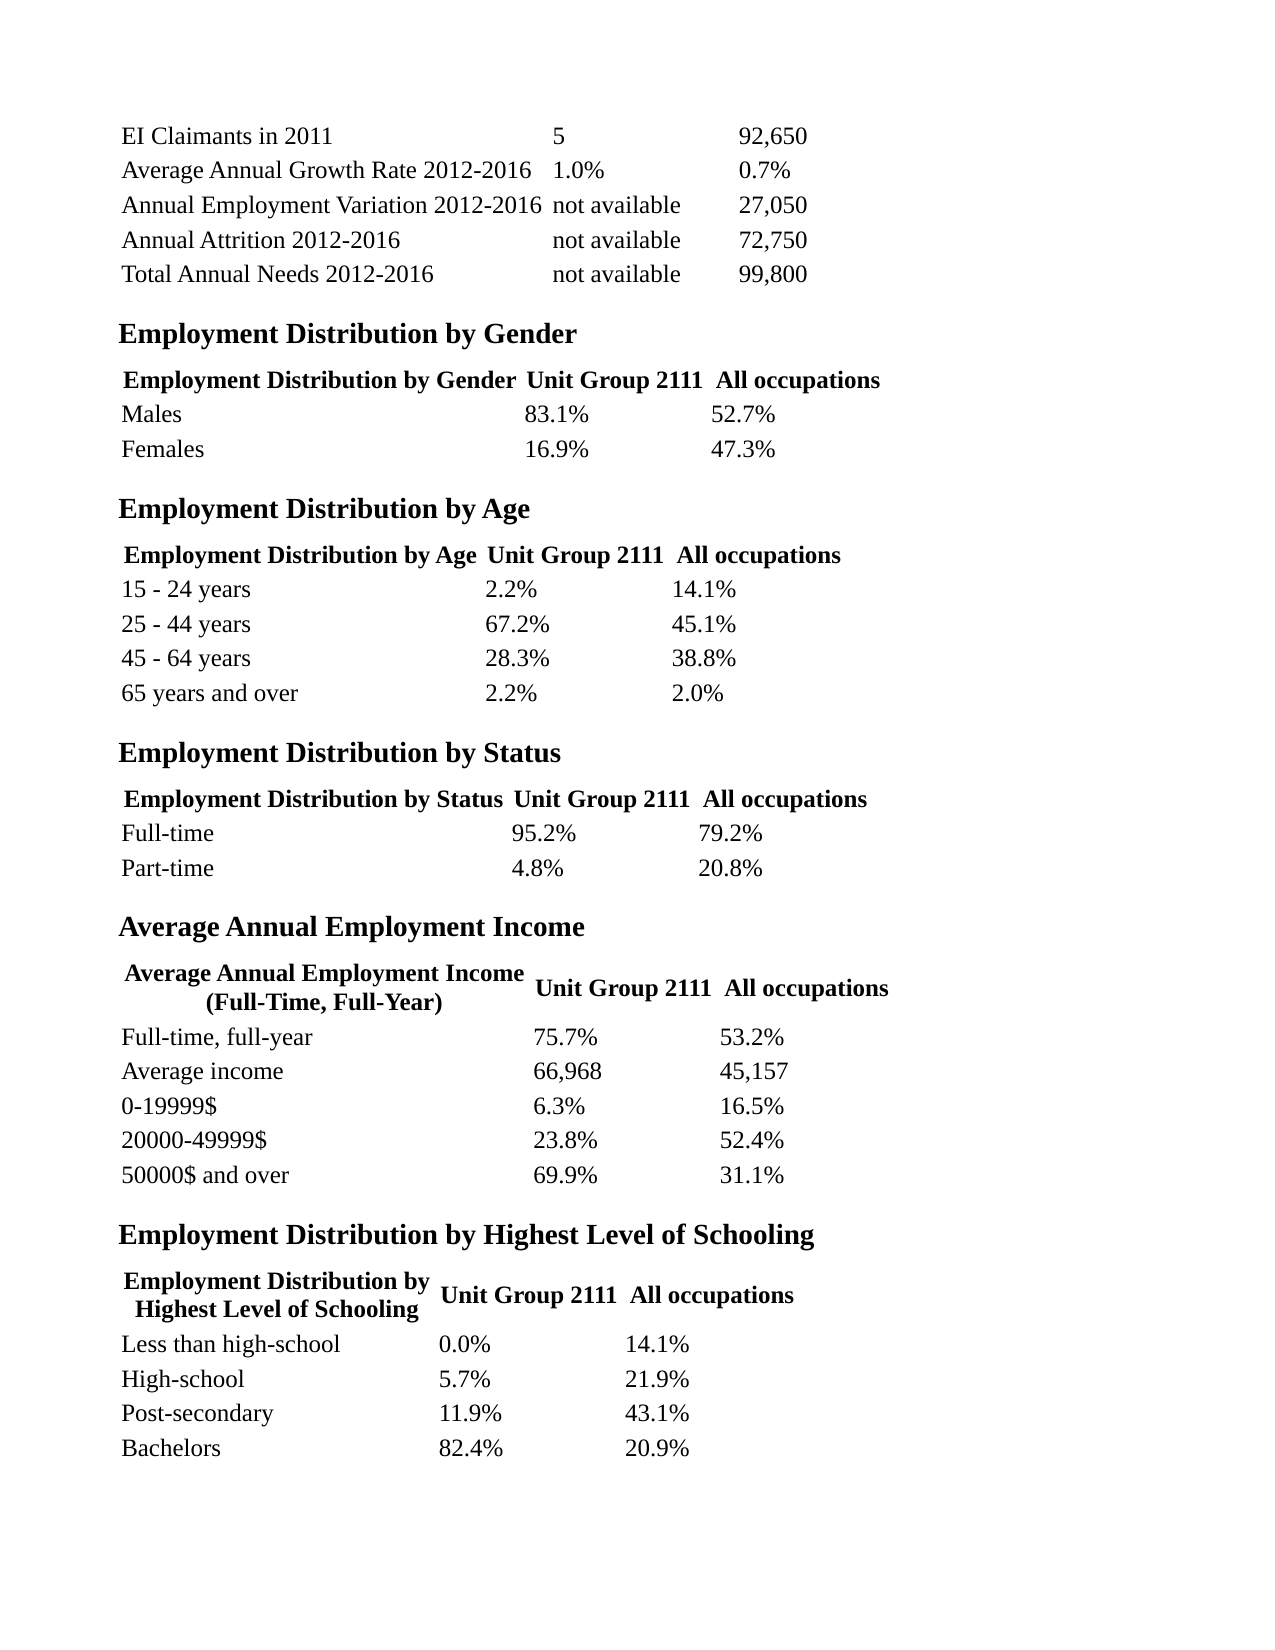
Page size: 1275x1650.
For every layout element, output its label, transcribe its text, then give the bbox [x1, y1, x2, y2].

table_cell 83.1% [521, 397, 708, 431]
table_header All occupations [708, 362, 888, 397]
table_cell 16.5% [717, 1088, 896, 1123]
table_header Employment Distribution by Status [118, 781, 509, 815]
table_header Unit Group 2111 [530, 956, 717, 1019]
table_cell 52.7% [708, 397, 888, 431]
table_cell 4.8% [509, 850, 695, 884]
table_cell 0.7% [736, 153, 916, 187]
table_cell 43.1% [622, 1395, 802, 1430]
table_cell 45,157 [717, 1054, 896, 1088]
table_cell not available [549, 222, 736, 256]
table_cell 6.3% [530, 1088, 717, 1123]
table_cell Full-time [118, 815, 509, 850]
table_cell 11.9% [436, 1395, 622, 1430]
subtitle Employment Distribution by Gender [118, 316, 1157, 349]
table_header Employment Distribution by Gender [118, 362, 521, 397]
table_cell 45 - 64 years [118, 641, 482, 675]
table_cell 28.3% [482, 641, 669, 675]
table_cell 45.1% [669, 606, 848, 641]
table_cell Annual Employment Variation 2012-2016 [118, 187, 549, 222]
table_cell 65 years and over [118, 675, 482, 710]
table_cell not available [549, 187, 736, 222]
table_cell 25 - 44 years [118, 606, 482, 641]
table_cell 20.8% [695, 850, 875, 884]
table_cell 2.2% [482, 675, 669, 710]
table_header Employment Distribution by Age [118, 537, 482, 571]
table_cell 79.2% [695, 815, 875, 850]
table_header Employment Distribution by Highest Level of Schooling [118, 1263, 436, 1326]
table_cell Bachelors [118, 1430, 436, 1464]
table_cell Females [118, 431, 521, 466]
table_cell 20.9% [622, 1430, 802, 1464]
table_cell High-school [118, 1361, 436, 1395]
table_cell 52.4% [717, 1123, 896, 1157]
table_cell 14.1% [622, 1326, 802, 1361]
subtitle Employment Distribution by Highest Level of Schooling [118, 1217, 1157, 1250]
table_cell 92,650 [736, 118, 916, 153]
table_header Unit Group 2111 [521, 362, 708, 397]
table_cell 16.9% [521, 431, 708, 466]
table_cell not available [549, 256, 736, 291]
table_cell 66,968 [530, 1054, 717, 1088]
table_cell 99,800 [736, 256, 916, 291]
table_cell 20000-49999$ [118, 1123, 530, 1157]
table_cell 69.9% [530, 1157, 717, 1192]
table_header Average Annual Employment Income (Full-Time, Full-Year) [118, 956, 530, 1019]
table_cell 21.9% [622, 1361, 802, 1395]
table_cell 31.1% [717, 1157, 896, 1192]
table_cell 75.7% [530, 1019, 717, 1053]
table_header All occupations [695, 781, 875, 815]
table_cell 67.2% [482, 606, 669, 641]
table_cell Part-time [118, 850, 509, 884]
table_header All occupations [717, 956, 896, 1019]
table_cell 72,750 [736, 222, 916, 256]
table_cell Total Annual Needs 2012-2016 [118, 256, 549, 291]
table_cell 0-19999$ [118, 1088, 530, 1123]
table_cell Post-secondary [118, 1395, 436, 1430]
table_cell 53.2% [717, 1019, 896, 1053]
subtitle Employment Distribution by Age [118, 491, 1157, 524]
table_header Unit Group 2111 [482, 537, 669, 571]
table_cell Males [118, 397, 521, 431]
table_cell Less than high-school [118, 1326, 436, 1361]
table_cell Annual Attrition 2012-2016 [118, 222, 549, 256]
subtitle Employment Distribution by Status [118, 735, 1157, 768]
table_cell 82.4% [436, 1430, 622, 1464]
table_cell 5.7% [436, 1361, 622, 1395]
table_cell 15 - 24 years [118, 571, 482, 606]
table_cell Average income [118, 1054, 530, 1088]
table_cell 14.1% [669, 571, 848, 606]
subtitle Average Annual Employment Income [118, 909, 1157, 943]
table_cell 5 [549, 118, 736, 153]
table_cell 27,050 [736, 187, 916, 222]
table_cell 1.0% [549, 153, 736, 187]
table_header Unit Group 2111 [436, 1263, 622, 1326]
table_cell 0.0% [436, 1326, 622, 1361]
table_cell 2.2% [482, 571, 669, 606]
table_cell 50000$ and over [118, 1157, 530, 1192]
table_cell 95.2% [509, 815, 695, 850]
table_cell 23.8% [530, 1123, 717, 1157]
table_cell EI Claimants in 2011 [118, 118, 549, 153]
table_cell 2.0% [669, 675, 848, 710]
table_cell 47.3% [708, 431, 888, 466]
table_cell Full-time, full-year [118, 1019, 530, 1053]
table_header Unit Group 2111 [509, 781, 695, 815]
table_header All occupations [669, 537, 848, 571]
table_cell Average Annual Growth Rate 2012-2016 [118, 153, 549, 187]
table_cell 38.8% [669, 641, 848, 675]
table_header All occupations [622, 1263, 802, 1326]
